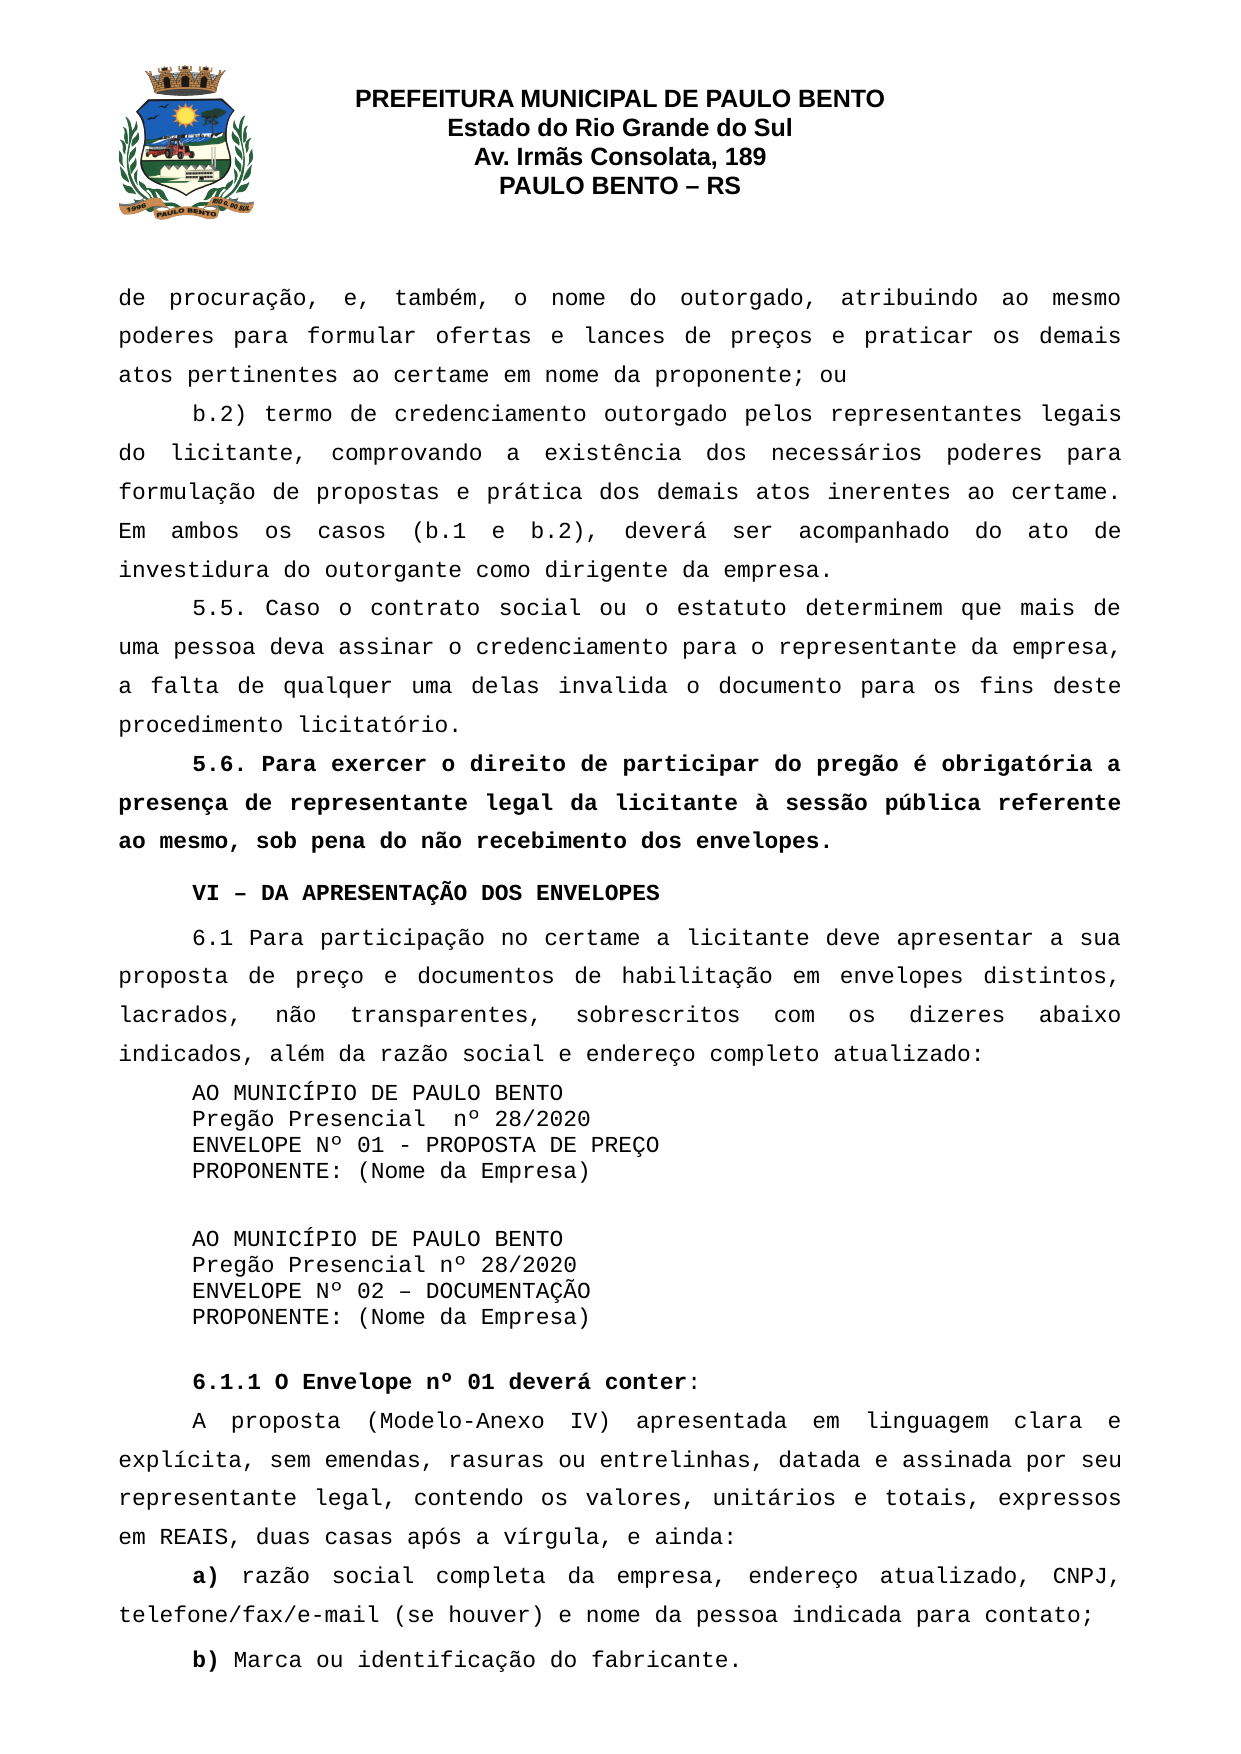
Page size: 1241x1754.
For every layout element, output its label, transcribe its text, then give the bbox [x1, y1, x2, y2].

text Pregão Presencial nº 28/2020 [118, 1107, 1122, 1133]
text AO MUNICÍPIO DE PAULO BENTO [118, 1228, 1122, 1253]
text a) razão social completa da empresa, endereço atualizado, CNPJ, telefone/fax/e-mail (se houver) e nome da pessoa indicada para contato; [118, 1564, 1122, 1629]
text PROPONENTE: (Nome da Empresa) [118, 1305, 1122, 1331]
text VI – DA APRESENTAÇÃO DOS ENVELOPES [118, 881, 1122, 907]
text 6.1.1 O Envelope nº 01 deverá conter: [118, 1370, 1122, 1396]
text PROPONENTE: (Nome da Empresa) [118, 1159, 1122, 1185]
text AO MUNICÍPIO DE PAULO BENTO [118, 1081, 1122, 1107]
text 5.6. Para exercer o direito de participar do pregão é obrigatória a presença de representante legal da licitante à sessão pública referente ao mesmo, sob pena do não recebimento dos envelopes. [118, 752, 1122, 856]
text ENVELOPE Nº 01 - PROPOSTA DE PREÇO [118, 1133, 1122, 1159]
text Pregão Presencial nº 28/2020 [118, 1253, 1122, 1279]
text b) Marca ou identificação do fabricante. [118, 1648, 1122, 1674]
text 6.1 Para participação no certame a licitante deve apresentar a sua proposta de preço e documentos de habilitação em envelopes distintos, lacrados, não transparentes, sobrescritos com os dizeres abaixo indicados, além da razão social e endereço completo atualizado: [118, 926, 1122, 1068]
text b.2) termo de credenciamento outorgado pelos representantes legais do licitante, comprovando a existência dos necessários poderes para formulação de propostas e prática dos demais atos inerentes ao certame. Em ambos os casos (b.1 e b.2), deverá ser acompanhado do ato de investidura do outorgante como dirigente da empresa. [118, 402, 1122, 584]
text ENVELOPE Nº 02 – DOCUMENTAÇÃO [118, 1279, 1122, 1305]
text de procuração, e, também, o nome do outorgado, atribuindo ao mesmo poderes para formular ofertas e lances de preços e praticar os demais atos pertinentes ao certame em nome da proponente; ou [118, 286, 1122, 389]
text A proposta (Modelo-Anexo IV) apresentada em linguagem clara e explícita, sem emendas, rasuras ou entrelinhas, datada e assinada por seu representante legal, contendo os valores, unitários e totais, expressos em REAIS, duas casas após a vírgula, e ainda: [118, 1409, 1122, 1552]
text 5.5. Caso o contrato social ou o estatuto determinem que mais de uma pessoa deva assinar o credenciamento para o representante da empresa, a falta de qualquer uma delas invalida o documento para os fins deste procedimento licitatório. [118, 597, 1122, 739]
